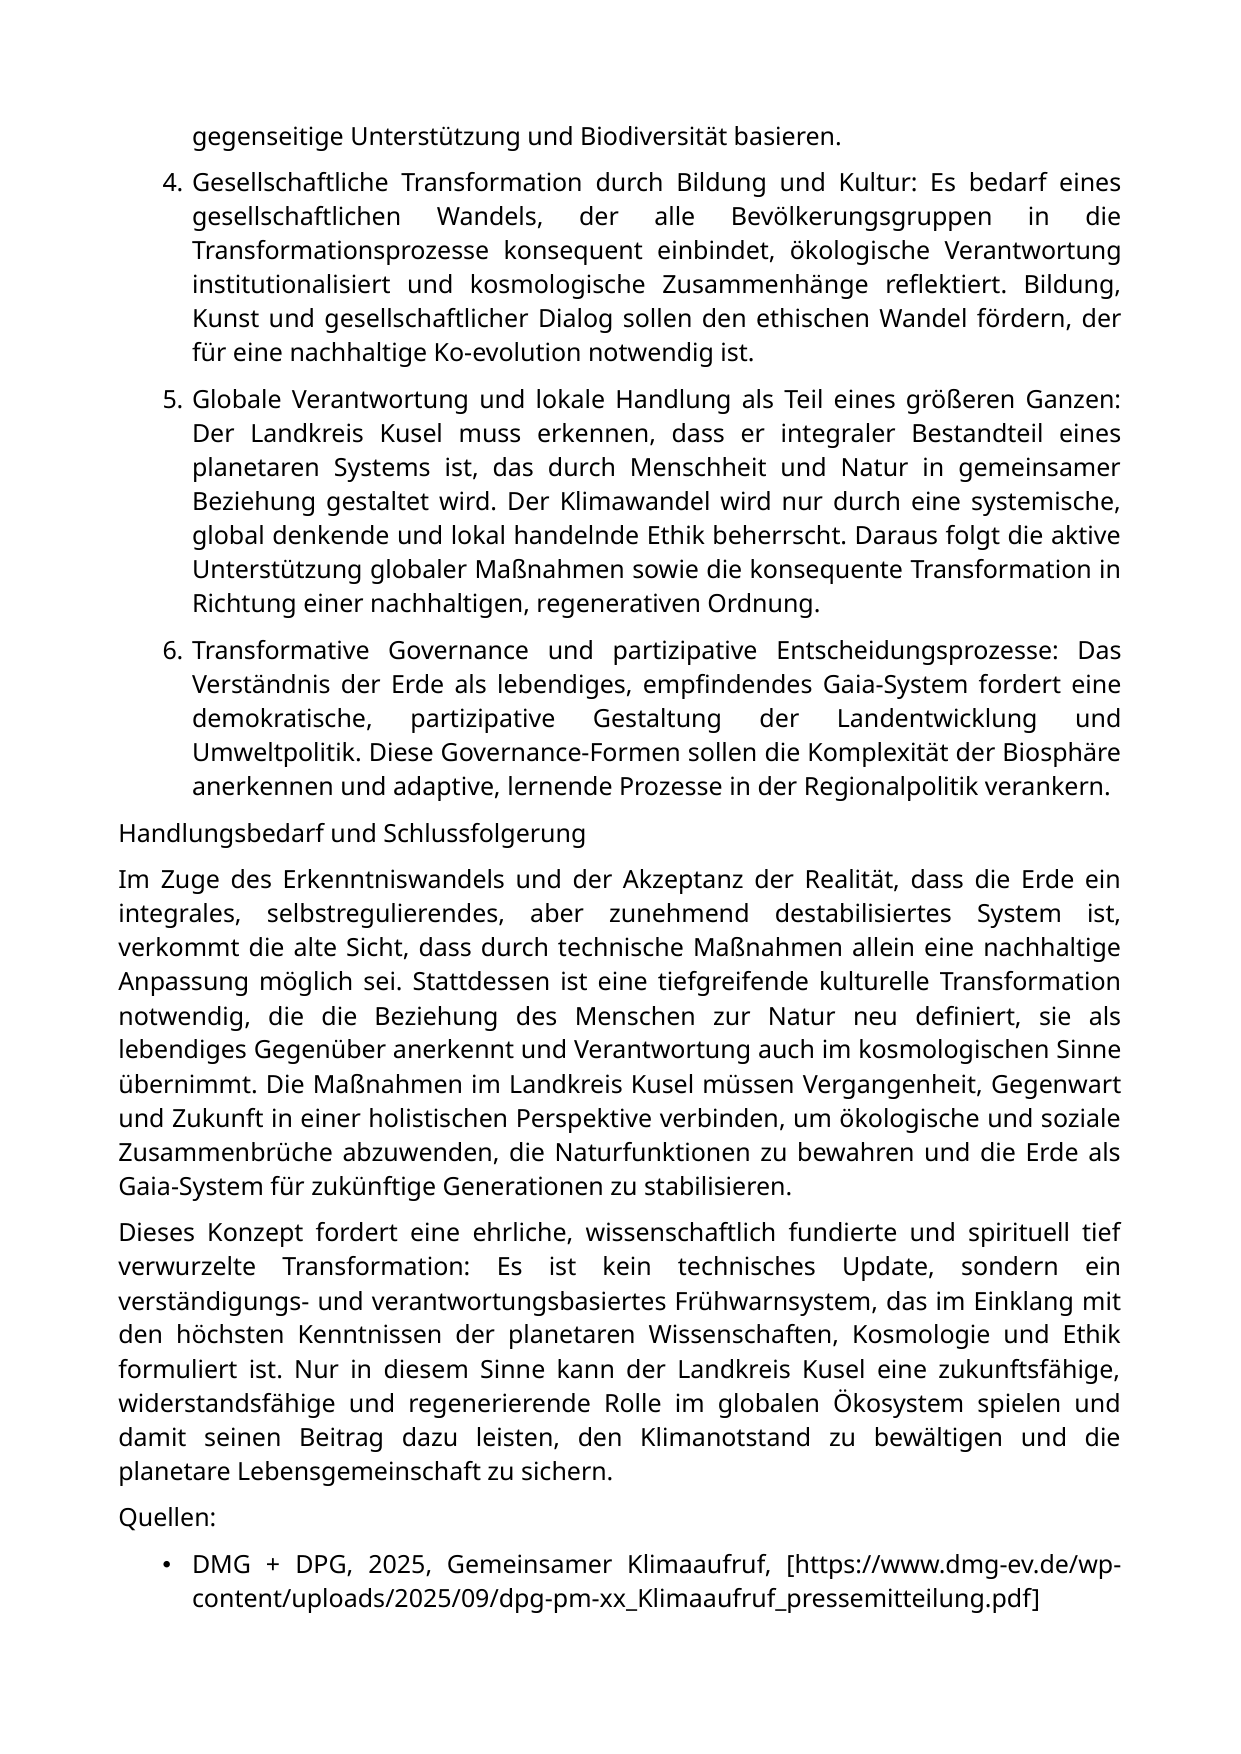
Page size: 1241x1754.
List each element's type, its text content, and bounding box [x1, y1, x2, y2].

text Im Zuge des Erkenntniswandels und der Akzeptanz der Realität, dass die Erde ein integrales, selbstregulierendes, aber zunehmend destabilisiertes System ist, verkommt die alte Sicht, dass durch technische Maßnahmen allein eine nachhaltige Anpassung möglich sei. Stattdessen ist eine tiefgreifende kulturelle Transformation notwendig, die die Beziehung des Menschen zur Natur neu definiert, sie als lebendiges Gegenüber anerkennt und Verantwortung auch im kosmologischen Sinne übernimmt. Die Maßnahmen im Landkreis Kusel müssen Vergangenheit, Gegenwart und Zukunft in einer holistischen Perspektive verbinden, um ökologische und soziale Zusammenbrüche abzuwenden, die Naturfunktionen zu bewahren und die Erde als Gaia-System für zukünftige Generationen zu stabilisieren. [118, 862, 1122, 1202]
list gegenseitige Unterstützung und Biodiversität basieren. [162, 118, 1122, 152]
text Dieses Konzept fordert eine ehrliche, wissenschaftlich fundierte und spirituell tief verwurzelte Transformation: Es ist kein technisches Update, sondern ein verständigungs- und verantwortungsbasiertes Frühwarnsystem, das im Einklang mit den höchsten Kenntnissen der planetaren Wissenschaften, Kosmologie und Ethik formuliert ist. Nur in diesem Sinne kann der Landkreis Kusel eine zukunftsfähige, widerstandsfähige und regenerierende Rolle im globalen Ökosystem spielen und damit seinen Beitrag dazu leisten, den Klimanotstand zu bewältigen und die planetare Lebensgemeinschaft zu sichern. [118, 1215, 1122, 1487]
list Transformative Governance und partizipative Entscheidungsprozesse: Das Verständnis der Erde als lebendiges, empfindendes Gaia-System fordert eine demokratische, partizipative Gestaltung der Landentwicklung und Umweltpolitik. Diese Governance-Formen sollen die Komplexität der Biosphäre anerkennen und adaptive, lernende Prozesse in der Regionalpolitik verankern. [162, 632, 1122, 803]
list Globale Verantwortung und lokale Handlung als Teil eines größeren Ganzen: Der Landkreis Kusel muss erkennen, dass er integraler Bestandteil eines planetaren Systems ist, das durch Menschheit und Natur in gemeinsamer Beziehung gestaltet wird. Der Klimawandel wird nur durch eine systemische, global denkende und lokal handelnde Ethik beherrscht. Daraus folgt die aktive Unterstützung globaler Maßnahmen sowie die konsequente Transformation in Richtung einer nachhaltigen, regenerativen Ordnung. [162, 382, 1122, 620]
text Quellen: [118, 1500, 1122, 1534]
list DMG + DPG, 2025, Gemeinsamer Klimaaufruf, [https://www.dmg-ev.de/wp-content/uploads/2025/09/dpg-pm-xx_Klimaaufruf_pressemitteilung.pdf] [162, 1547, 1122, 1615]
list Gesellschaftliche Transformation durch Bildung und Kultur: Es bedarf eines gesellschaftlichen Wandels, der alle Bevölkerungsgruppen in die Transformationsprozesse konsequent einbindet, ökologische Verantwortung institutionalisiert und kosmologische Zusammenhänge reflektiert. Bildung, Kunst und gesellschaftlicher Dialog sollen den ethischen Wandel fördern, der für eine nachhaltige Ko-evolution notwendig ist. [162, 165, 1122, 369]
text Handlungsbedarf und Schlussfolgerung [118, 815, 1122, 849]
